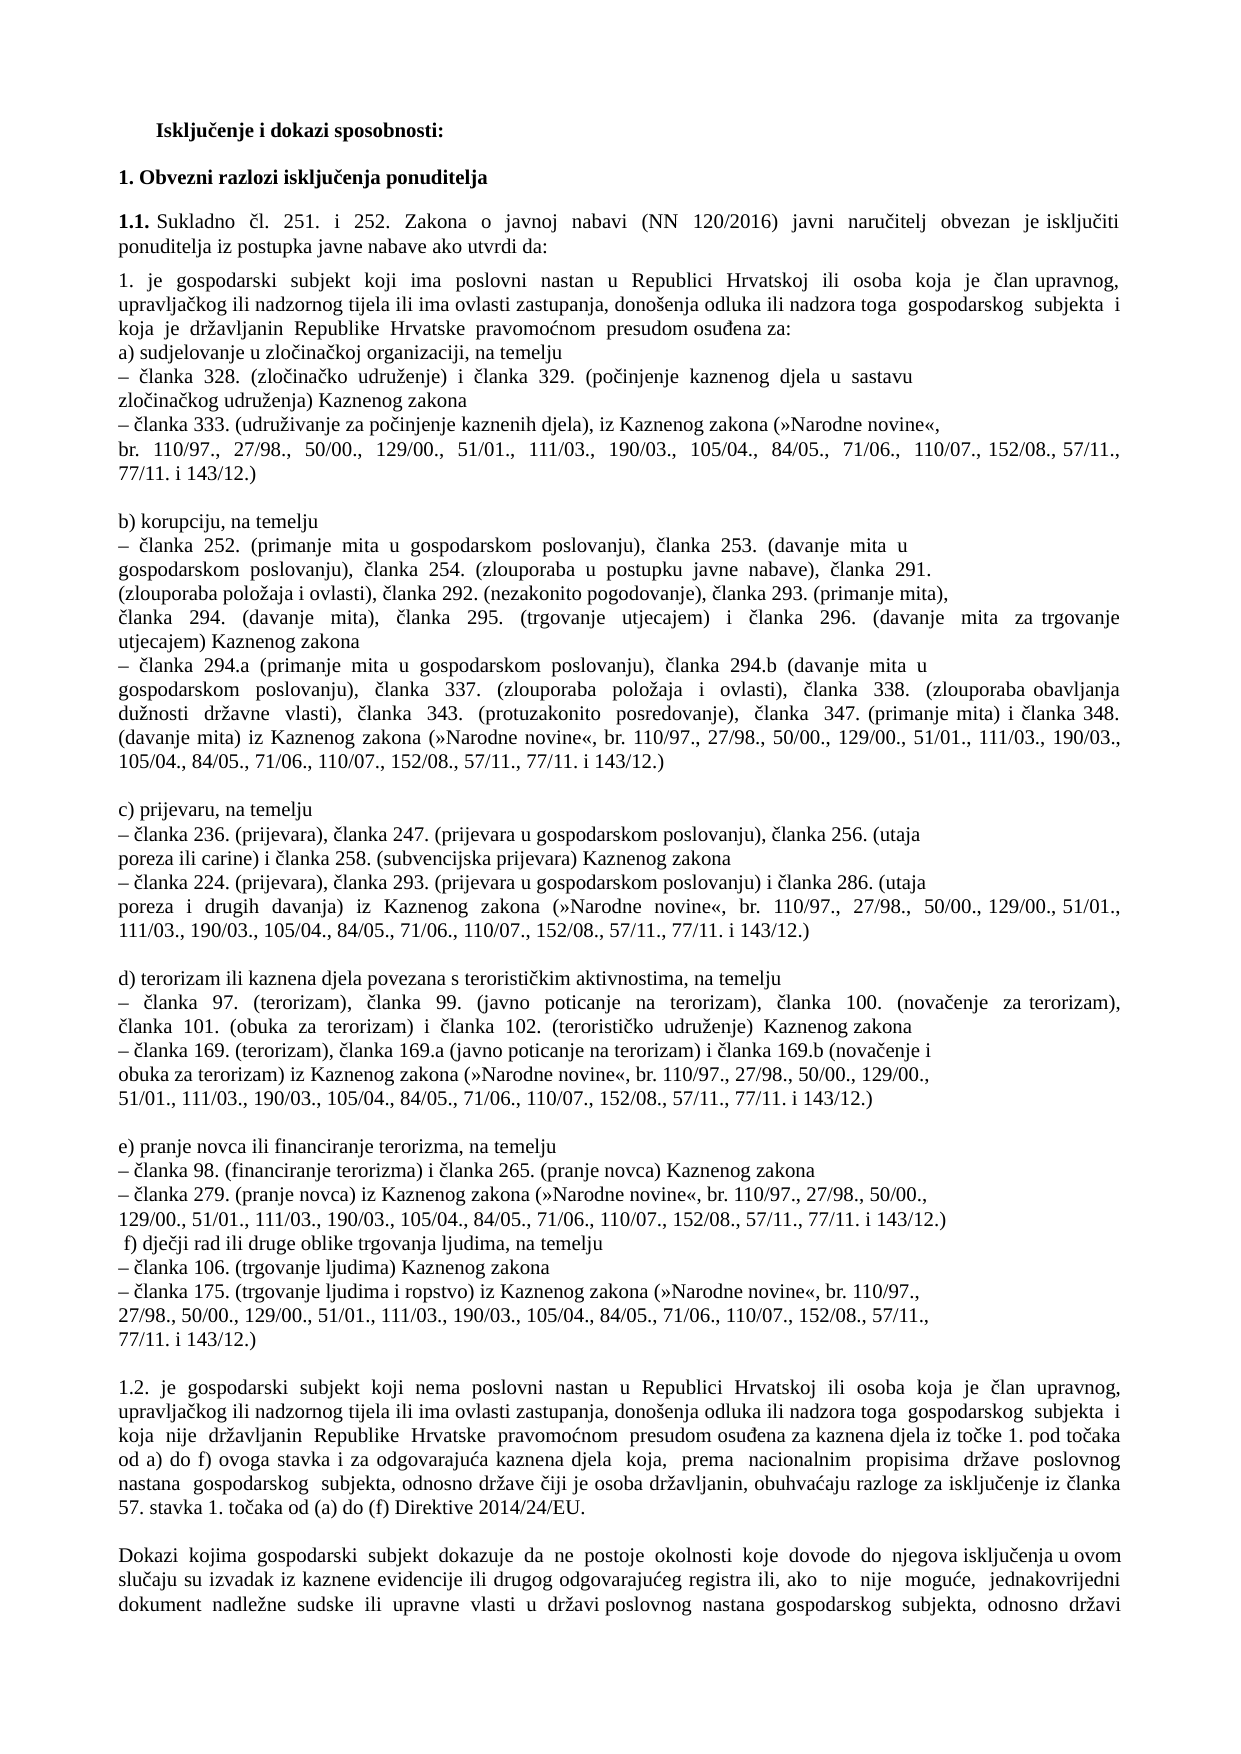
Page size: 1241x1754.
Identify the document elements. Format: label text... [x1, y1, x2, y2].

text – članka 97. (terorizam), članka 99. (javno poticanje na terorizam), članka 100. (novačenje za terorizam), članka 101. (obuka za terorizam) i članka 102. (terorističko udruženje) Kaznenog zakona [118, 990, 1122, 1038]
text f) dječji rad ili druge oblike trgovanja ljudima, na temelju [118, 1231, 1122, 1254]
text članka 294. (davanje mita), članka 295. (trgovanje utjecajem) i članka 296. (davanje mita za trgovanje utjecajem) Kaznenog zakona [118, 605, 1122, 653]
text gospodarskom poslovanju), članka 337. (zlouporaba položaja i ovlasti), članka 338. (zlouporaba obavljanja dužnosti državne vlasti), članka 343. (protuzakonito posredovanje), članka 347. (primanje mita) i članka 348. (davanje mita) iz Kaznenog zakona (»Narodne novine«, br. 110/97., 27/98., 50/00., 129/00., 51/01., 111/03., 190/03., 105/04., 84/05., 71/06., 110/07., 152/08., 57/11., 77/11. i 143/12.) [118, 677, 1122, 773]
text – članka 98. (financiranje terorizma) i članka 265. (pranje novca) Kaznenog zakona [118, 1158, 1122, 1182]
text – članka 236. (prijevara), članka 247. (prijevara u gospodarskom poslovanju), članka 256. (utaja [118, 821, 1122, 846]
text 1. Obvezni razlozi isključenja ponuditelja [118, 164, 1122, 189]
text obuka za terorizam) iz Kaznenog zakona (»Narodne novine«, br. 110/97., 27/98., 50/00., 129/00., [118, 1062, 1122, 1086]
text e) pranje novca ili financiranje terorizma, na temelju [118, 1134, 1122, 1158]
text b) korupciju, na temelju [118, 509, 1122, 533]
text d) terorizam ili kaznena djela povezana s terorističkim aktivnostima, na temelju [118, 966, 1122, 990]
text 1. je gospodarski subjekt koji ima poslovni nastan u Republici Hrvatskoj ili osoba koja je član upravnog, upravljačkog ili nadzornog tijela ili ima ovlasti zastupanja, donošenja odluka ili nadzora toga gospodarskog subjekta i koja je državljanin Republike Hrvatske pravomoćnom presudom osuđena za: [118, 268, 1122, 340]
text zločinačkog udruženja) Kaznenog zakona [118, 388, 1122, 412]
text br. 110/97., 27/98., 50/00., 129/00., 51/01., 111/03., 190/03., 105/04., 84/05., 71/06., 110/07., 152/08., 57/11., 77/11. i 143/12.) [118, 436, 1122, 484]
text c) prijevaru, na temelju [118, 797, 1122, 821]
text – članka 224. (prijevara), članka 293. (prijevara u gospodarskom poslovanju) i članka 286. (utaja [118, 869, 1122, 894]
text – članka 252. (primanje mita u gospodarskom poslovanju), članka 253. (davanje mita u [118, 533, 1122, 557]
text a) sudjelovanje u zločinačkoj organizaciji, na temelju [118, 340, 1122, 364]
text 27/98., 50/00., 129/00., 51/01., 111/03., 190/03., 105/04., 84/05., 71/06., 110/07., 152/08., 57/11., [118, 1303, 1122, 1327]
text – članka 279. (pranje novca) iz Kaznenog zakona (»Narodne novine«, br. 110/97., 27/98., 50/00., [118, 1182, 1122, 1206]
text 1.2. je gospodarski subjekt koji nema poslovni nastan u Republici Hrvatskoj ili osoba koja je član upravnog, upravljačkog ili nadzornog tijela ili ima ovlasti zastupanja, donošenja odluka ili nadzora toga gospodarskog subjekta i koja nije državljanin Republike Hrvatske pravomoćnom presudom osuđena za kaznena djela iz točke 1. pod točaka od a) do f) ovoga stavka i za odgovarajuća kaznena djela koja, prema nacionalnim propisima države poslovnog nastana gospodarskog subjekta, odnosno države čiji je osoba državljanin, obuhvaćaju razloge za isključenje iz članka 57. stavka 1. točaka od (a) do (f) Direktive 2014/24/EU. [118, 1375, 1122, 1519]
text poreza i drugih davanja) iz Kaznenog zakona (»Narodne novine«, br. 110/97., 27/98., 50/00., 129/00., 51/01., 111/03., 190/03., 105/04., 84/05., 71/06., 110/07., 152/08., 57/11., 77/11. i 143/12.) [118, 894, 1122, 942]
text – članka 169. (terorizam), članka 169.a (javno poticanje na terorizam) i članka 169.b (novačenje i [118, 1038, 1122, 1062]
text Dokazi kojima gospodarski subjekt dokazuje da ne postoje okolnosti koje dovode do njegova isključenja u ovom slučaju su izvadak iz kaznene evidencije ili drugog odgovarajućeg registra ili, ako to nije moguće, jednakovrijedni dokument nadležne sudske ili upravne vlasti u državi poslovnog nastana gospodarskog subjekta, odnosno državi [118, 1543, 1122, 1616]
text – članka 328. (zločinačko udruženje) i članka 329. (počinjenje kaznenog djela u sastavu [118, 364, 1122, 388]
text poreza ili carine) i članka 258. (subvencijska prijevara) Kaznenog zakona [118, 846, 1122, 869]
text – članka 106. (trgovanje ljudima) Kaznenog zakona [118, 1254, 1122, 1279]
text – članka 294.a (primanje mita u gospodarskom poslovanju), članka 294.b (davanje mita u [118, 653, 1122, 677]
text 51/01., 111/03., 190/03., 105/04., 84/05., 71/06., 110/07., 152/08., 57/11., 77/11. i 143/12.) [118, 1086, 1122, 1110]
text (zlouporaba položaja i ovlasti), članka 292. (nezakonito pogodovanje), članka 293. (primanje mita), [118, 581, 1122, 605]
text 129/00., 51/01., 111/03., 190/03., 105/04., 84/05., 71/06., 110/07., 152/08., 57/11., 77/11. i 143/12.) [118, 1206, 1122, 1231]
text Isključenje i dokazi sposobnosti: [156, 118, 1122, 142]
text 77/11. i 143/12.) [118, 1327, 1122, 1351]
text – članka 175. (trgovanje ljudima i ropstvo) iz Kaznenog zakona (»Narodne novine«, br. 110/97., [118, 1279, 1122, 1303]
text – članka 333. (udruživanje za počinjenje kaznenih djela), iz Kaznenog zakona (»Narodne novine«, [118, 412, 1122, 436]
text 1.1. Sukladno čl. 251. i 252. Zakona o javnoj nabavi (NN 120/2016) javni naručitelj obvezan je isključiti ponuditelja iz postupka javne nabave ako utvrdi da: [118, 209, 1122, 258]
text gospodarskom poslovanju), članka 254. (zlouporaba u postupku javne nabave), članka 291. [118, 557, 1122, 581]
